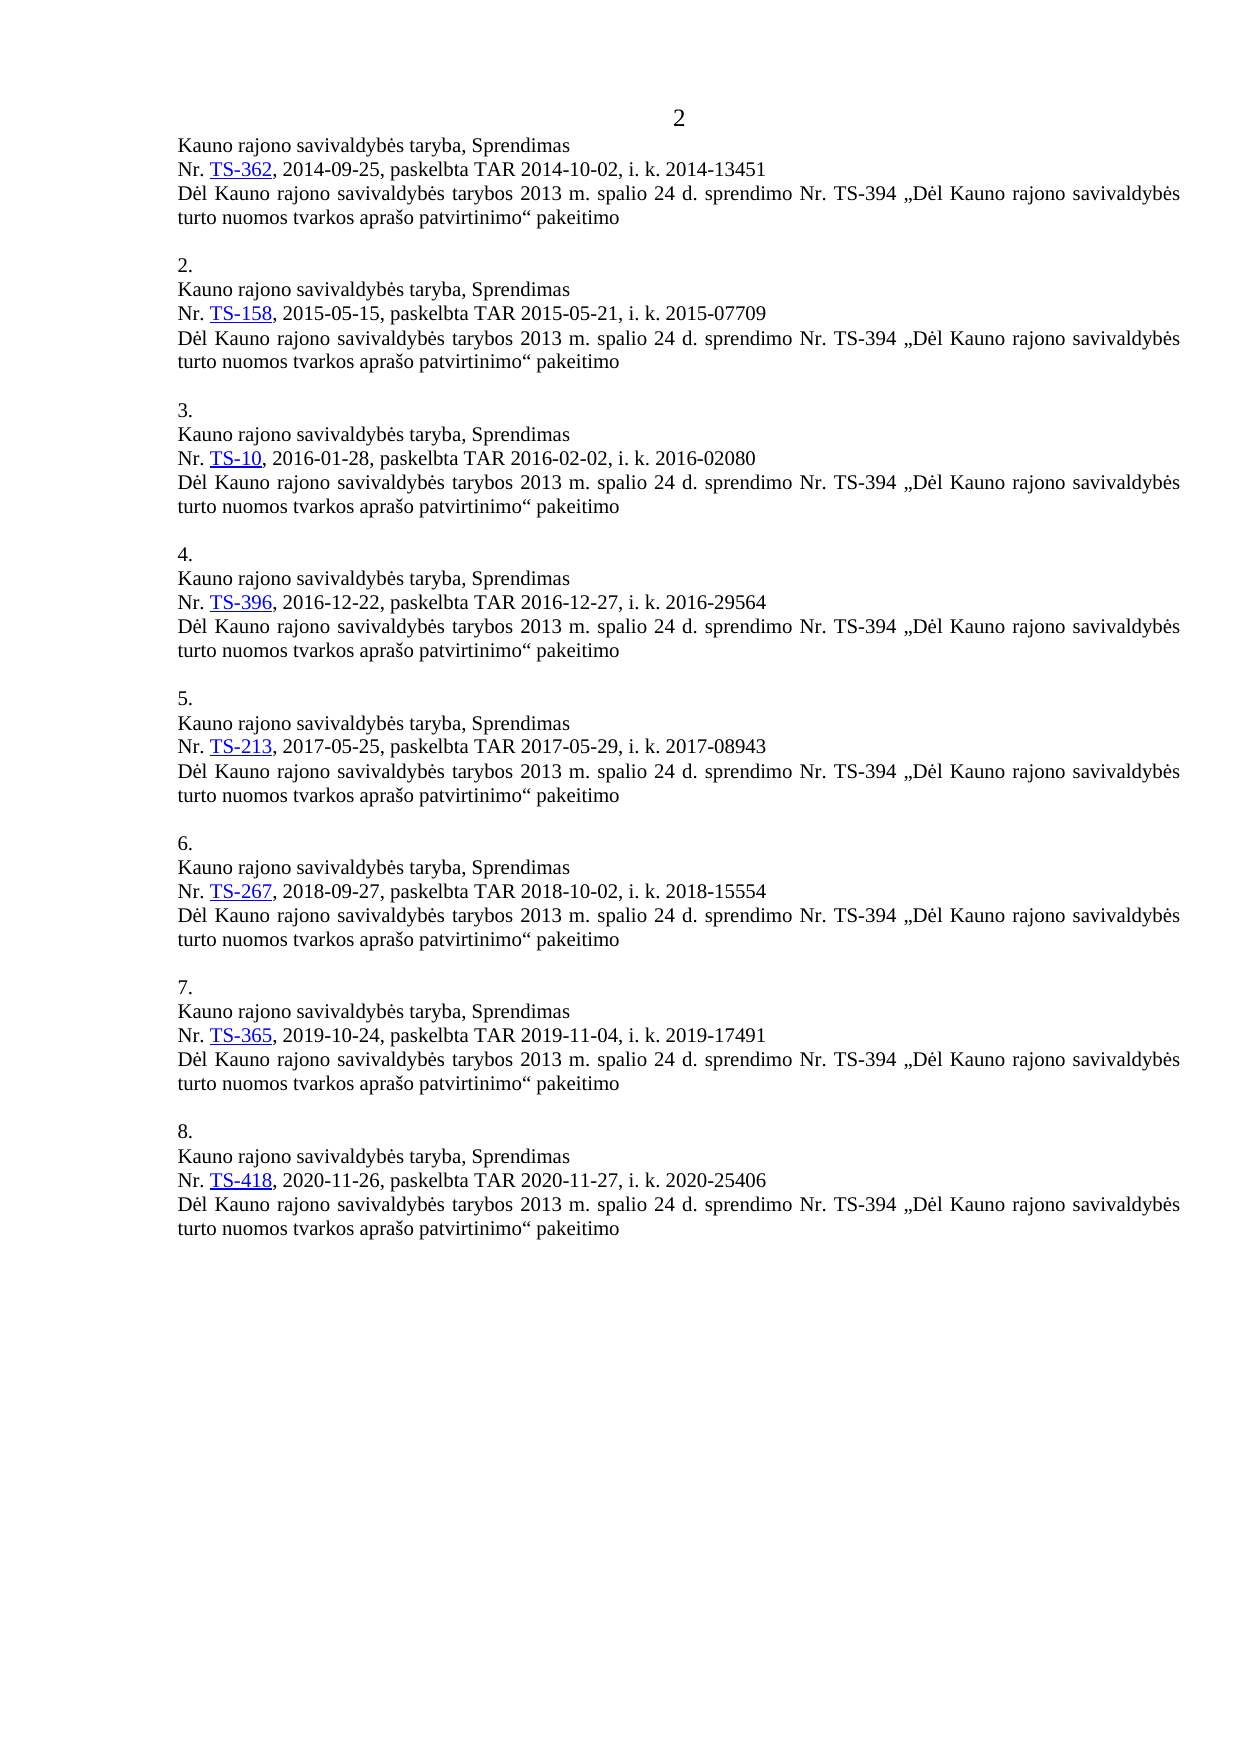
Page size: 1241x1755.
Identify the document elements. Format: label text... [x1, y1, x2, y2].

text Nr. TS-418, 2020-11-26, paskelbta TAR 2020-11-27, i. k. 2020-25406 [177, 1168, 1181, 1192]
text Kauno rajono savivaldybės taryba, Sprendimas [177, 133, 1181, 157]
text Dėl Kauno rajono savivaldybės tarybos 2013 m. spalio 24 d. sprendimo Nr. TS-394 „Dėl Kauno rajono savivaldybės turto nuomos tvarkos aprašo patvirtinimo“ pakeitimo [177, 325, 1181, 373]
text Dėl Kauno rajono savivaldybės tarybos 2013 m. spalio 24 d. sprendimo Nr. TS-394 „Dėl Kauno rajono savivaldybės turto nuomos tvarkos aprašo patvirtinimo“ pakeitimo [177, 1192, 1181, 1240]
text Kauno rajono savivaldybės taryba, Sprendimas [177, 999, 1181, 1023]
text Dėl Kauno rajono savivaldybės tarybos 2013 m. spalio 24 d. sprendimo Nr. TS-394 „Dėl Kauno rajono savivaldybės turto nuomos tvarkos aprašo patvirtinimo“ pakeitimo [177, 470, 1181, 518]
text Kauno rajono savivaldybės taryba, Sprendimas [177, 422, 1181, 446]
text Nr. TS-267, 2018-09-27, paskelbta TAR 2018-10-02, i. k. 2018-15554 [177, 879, 1181, 903]
text Kauno rajono savivaldybės taryba, Sprendimas [177, 855, 1181, 879]
text Kauno rajono savivaldybės taryba, Sprendimas [177, 566, 1181, 590]
text 2. [177, 253, 1181, 277]
text 6. [177, 831, 1181, 855]
text Kauno rajono savivaldybės taryba, Sprendimas [177, 710, 1181, 734]
text Kauno rajono savivaldybės taryba, Sprendimas [177, 277, 1181, 301]
text Dėl Kauno rajono savivaldybės tarybos 2013 m. spalio 24 d. sprendimo Nr. TS-394 „Dėl Kauno rajono savivaldybės turto nuomos tvarkos aprašo patvirtinimo“ pakeitimo [177, 614, 1181, 662]
text Dėl Kauno rajono savivaldybės tarybos 2013 m. spalio 24 d. sprendimo Nr. TS-394 „Dėl Kauno rajono savivaldybės turto nuomos tvarkos aprašo patvirtinimo“ pakeitimo [177, 181, 1181, 229]
text Nr. TS-362, 2014-09-25, paskelbta TAR 2014-10-02, i. k. 2014-13451 [177, 157, 1181, 181]
text Dėl Kauno rajono savivaldybės tarybos 2013 m. spalio 24 d. sprendimo Nr. TS-394 „Dėl Kauno rajono savivaldybės turto nuomos tvarkos aprašo patvirtinimo“ pakeitimo [177, 1047, 1181, 1095]
text Nr. TS-158, 2015-05-15, paskelbta TAR 2015-05-21, i. k. 2015-07709 [177, 301, 1181, 325]
text Nr. TS-396, 2016-12-22, paskelbta TAR 2016-12-27, i. k. 2016-29564 [177, 590, 1181, 614]
text Kauno rajono savivaldybės taryba, Sprendimas [177, 1143, 1181, 1168]
text Nr. TS-213, 2017-05-25, paskelbta TAR 2017-05-29, i. k. 2017-08943 [177, 734, 1181, 758]
text 8. [177, 1119, 1181, 1143]
text 5. [177, 686, 1181, 710]
text 7. [177, 975, 1181, 999]
text 4. [177, 542, 1181, 566]
text Dėl Kauno rajono savivaldybės tarybos 2013 m. spalio 24 d. sprendimo Nr. TS-394 „Dėl Kauno rajono savivaldybės turto nuomos tvarkos aprašo patvirtinimo“ pakeitimo [177, 758, 1181, 807]
text Nr. TS-10, 2016-01-28, paskelbta TAR 2016-02-02, i. k. 2016-02080 [177, 446, 1181, 470]
text 3. [177, 398, 1181, 422]
text Dėl Kauno rajono savivaldybės tarybos 2013 m. spalio 24 d. sprendimo Nr. TS-394 „Dėl Kauno rajono savivaldybės turto nuomos tvarkos aprašo patvirtinimo“ pakeitimo [177, 903, 1181, 951]
text Nr. TS-365, 2019-10-24, paskelbta TAR 2019-11-04, i. k. 2019-17491 [177, 1023, 1181, 1047]
